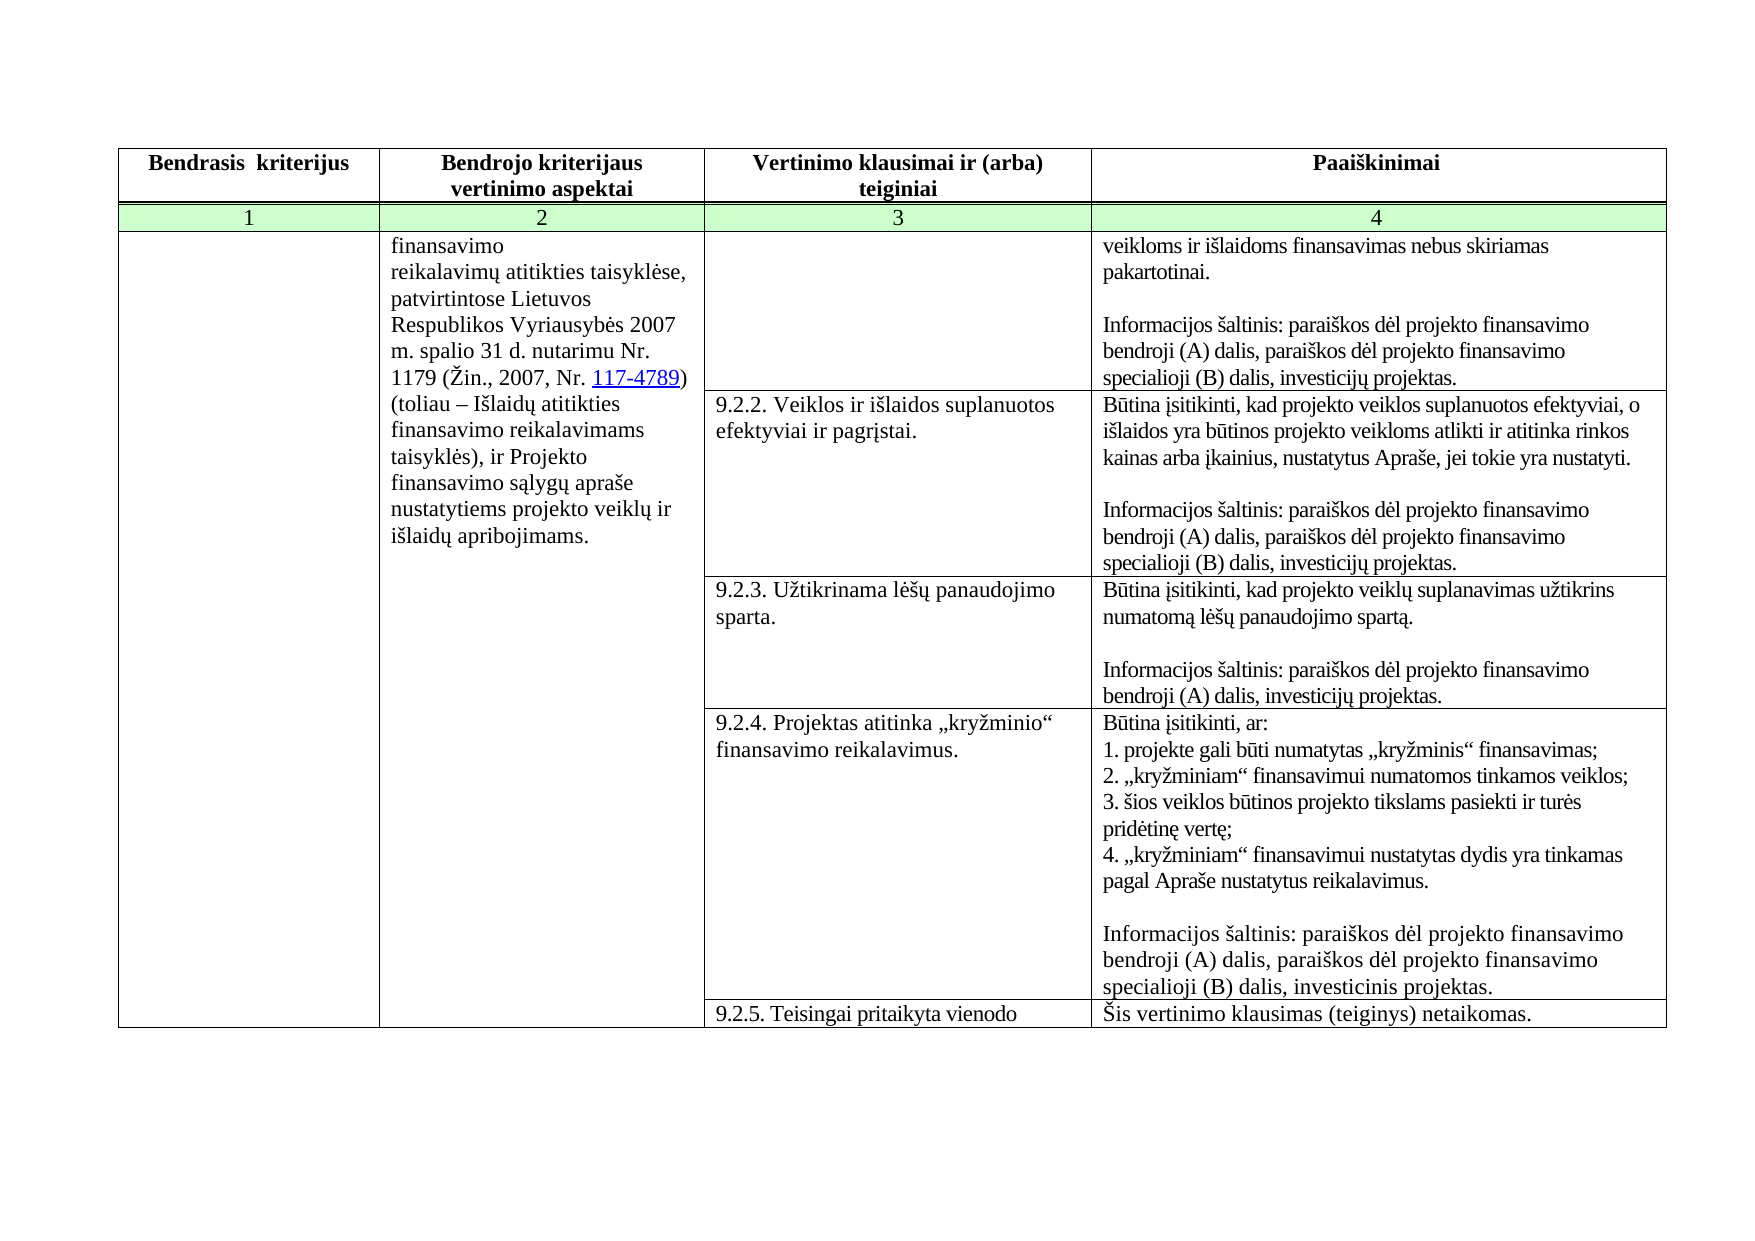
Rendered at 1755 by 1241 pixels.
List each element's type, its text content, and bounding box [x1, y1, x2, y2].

table_cell Būtina įsitikinti, kad projekto veiklų suplanavimas užtikrins numatomą lėšų panaudojimo spartą. Informacijos šaltinis: paraiškos dėl projekto finansavimo bendroji (A) dalis, investicijų projektas. [1092, 577, 1666, 708]
table_cell veikloms ir išlaidoms finansavimas nebus skiriamas pakartotinai. Informacijos šaltinis: paraiškos dėl projekto finansavimo bendroji (A) dalis, paraiškos dėl projekto finansavimo specialioji (B) dalis, investicijų projektas. [1092, 232, 1666, 390]
table_cell 9.2.4. Projektas atitinka „kryžminio“ finansavimo reikalavimus. [705, 709, 1091, 999]
table_cell 1 [119, 205, 379, 231]
table_cell 2 [380, 205, 704, 231]
table_header Bendrojo kriterijaus vertinimo aspektai [380, 149, 704, 201]
table_header Vertinimo klausimai ir (arba) teiginiai [705, 149, 1091, 201]
table_cell Šis vertinimo klausimas (teiginys) netaikomas. [1092, 1000, 1666, 1027]
table_header Bendrasis kriterijus [119, 149, 379, 201]
table_cell 4 [1092, 205, 1666, 231]
table_cell 9.2.2. Veiklos ir išlaidos suplanuotos efektyviai ir pagrįstai. [705, 391, 1091, 576]
table_cell 9.2.5. Teisingai pritaikyta vienodo [705, 1000, 1091, 1027]
table_cell 3 [705, 205, 1091, 231]
table_header Paaiškinimai [1092, 149, 1666, 201]
table_cell finansavimo reikalavimų atitikties taisyklėse, patvirtintose Lietuvos Respublikos Vyriausybės 2007 m. spalio 31 d. nutarimu Nr. 1179 (Žin., 2007, Nr. 117-4789) (toliau – Išlaidų atitikties finansavimo reikalavimams taisyklės), ir Projekto finansavimo sąlygų apraše nustatytiems projekto veiklų ir išlaidų apribojimams. [380, 232, 704, 1027]
table_cell 9.2.3. Užtikrinama lėšų panaudojimo sparta. [705, 577, 1091, 708]
table_cell [119, 232, 379, 1027]
table_cell Būtina įsitikinti, ar: 1. projekte gali būti numatytas „kryžminis“ finansavimas; 2. „kryžminiam“ finansavimui numatomos tinkamos veiklos; 3. šios veiklos būtinos projekto tikslams pasiekti ir turės pridėtinę vertę; 4. „kryžminiam“ finansavimui nustatytas dydis yra tinkamas pagal Apraše nustatytus reikalavimus. Informacijos šaltinis: paraiškos dėl projekto finansavimo bendroji (A) dalis, paraiškos dėl projekto finansavimo specialioji (B) dalis, investicinis projektas. [1092, 709, 1666, 999]
table_cell Būtina įsitikinti, kad projekto veiklos suplanuotos efektyviai, o išlaidos yra būtinos projekto veikloms atlikti ir atitinka rinkos kainas arba įkainius, nustatytus Apraše, jei tokie yra nustatyti. Informacijos šaltinis: paraiškos dėl projekto finansavimo bendroji (A) dalis, paraiškos dėl projekto finansavimo specialioji (B) dalis, investicijų projektas. [1092, 391, 1666, 576]
table_cell [705, 232, 1091, 390]
